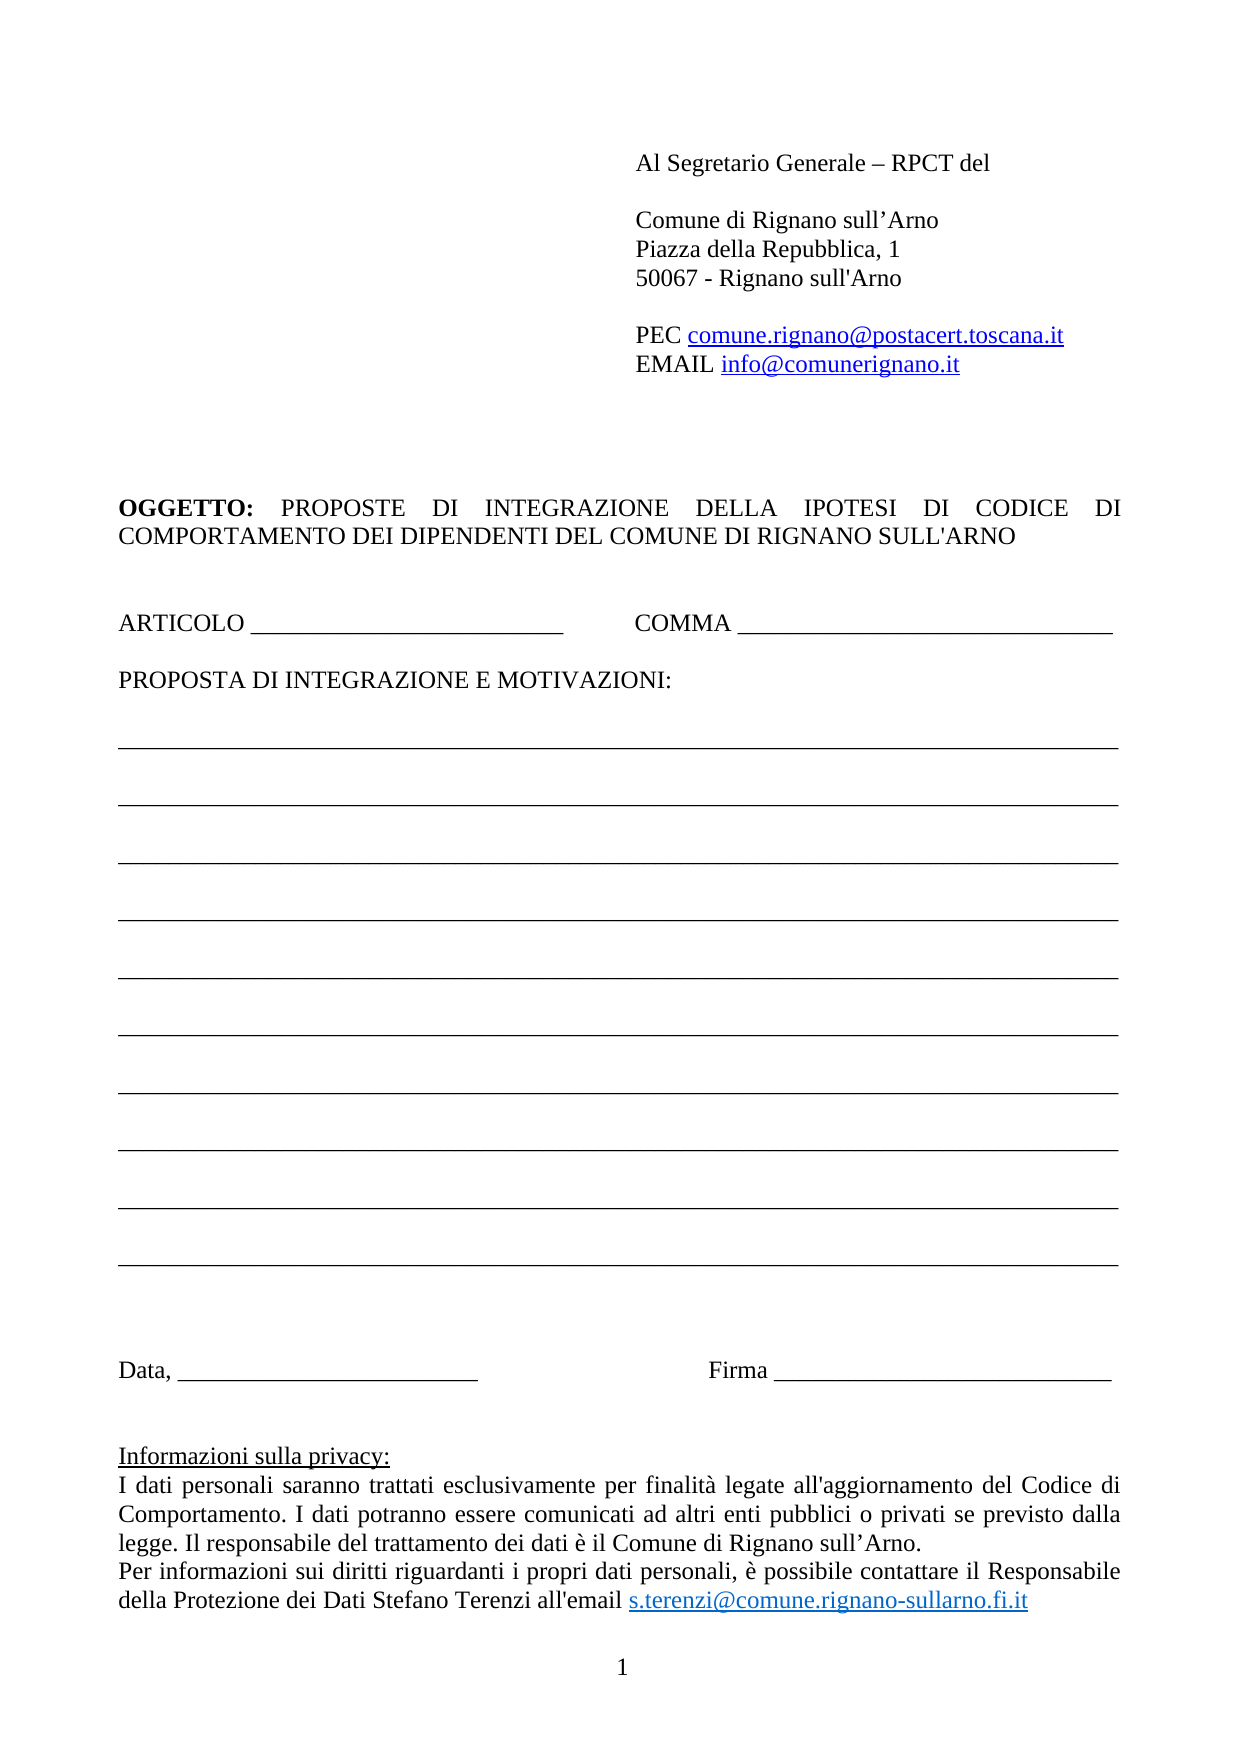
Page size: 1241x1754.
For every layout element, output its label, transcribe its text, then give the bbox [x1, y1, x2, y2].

text PEC comune.rignano@postacert.toscana.it [635, 320, 1122, 349]
text ________________________________________________________________________________ [118, 723, 1122, 751]
text Informazioni sulla privacy: [118, 1441, 1122, 1470]
text Piazza della Repubblica, 1 [635, 234, 1122, 263]
text ________________________________________________________________________________ [118, 1068, 1122, 1096]
text Data, ________________________ Firma ___________________________ [118, 1355, 1122, 1384]
text ________________________________________________________________________________ [118, 1125, 1122, 1154]
text ________________________________________________________________________________ [118, 1010, 1122, 1039]
text 50067 - Rignano sull'Arno [635, 263, 1122, 291]
text ________________________________________________________________________________ [118, 1240, 1122, 1269]
text ________________________________________________________________________________ [118, 1183, 1122, 1211]
text Al Segretario Generale – RPCT del [635, 148, 1122, 176]
text Comune di Rignano sull’Arno [635, 205, 1122, 234]
text OGGETTO: PROPOSTE DI INTEGRAZIONE DELLA IPOTESI DI CODICE DI COMPORTAMENTO DEI DIPENDENTI DEL COMUNE DI RIGNANO SULL'ARNO [118, 493, 1122, 550]
text ARTICOLO _________________________ COMMA ______________________________ [118, 608, 1122, 636]
text ________________________________________________________________________________ [118, 780, 1122, 809]
text ________________________________________________________________________________ [118, 953, 1122, 981]
text ________________________________________________________________________________ [118, 838, 1122, 866]
text EMAIL info@comunerignano.it [635, 349, 1122, 378]
text I dati personali saranno trattati esclusivamente per finalità legate all'aggiornamento del Codice di Comportamento. I dati potranno essere comunicati ad altri enti pubblici o privati se previsto dalla legge. Il responsabile del trattamento dei dati è il Comune di Rignano sull’Arno. [118, 1470, 1122, 1556]
text PROPOSTA DI INTEGRAZIONE E MOTIVAZIONI: [118, 665, 1122, 694]
text Per informazioni sui diritti riguardanti i propri dati personali, è possibile contattare il Responsabile della Protezione dei Dati Stefano Terenzi all'email s.terenzi@comune.rignano-sullarno.fi.it [118, 1556, 1122, 1614]
text ________________________________________________________________________________ [118, 895, 1122, 924]
